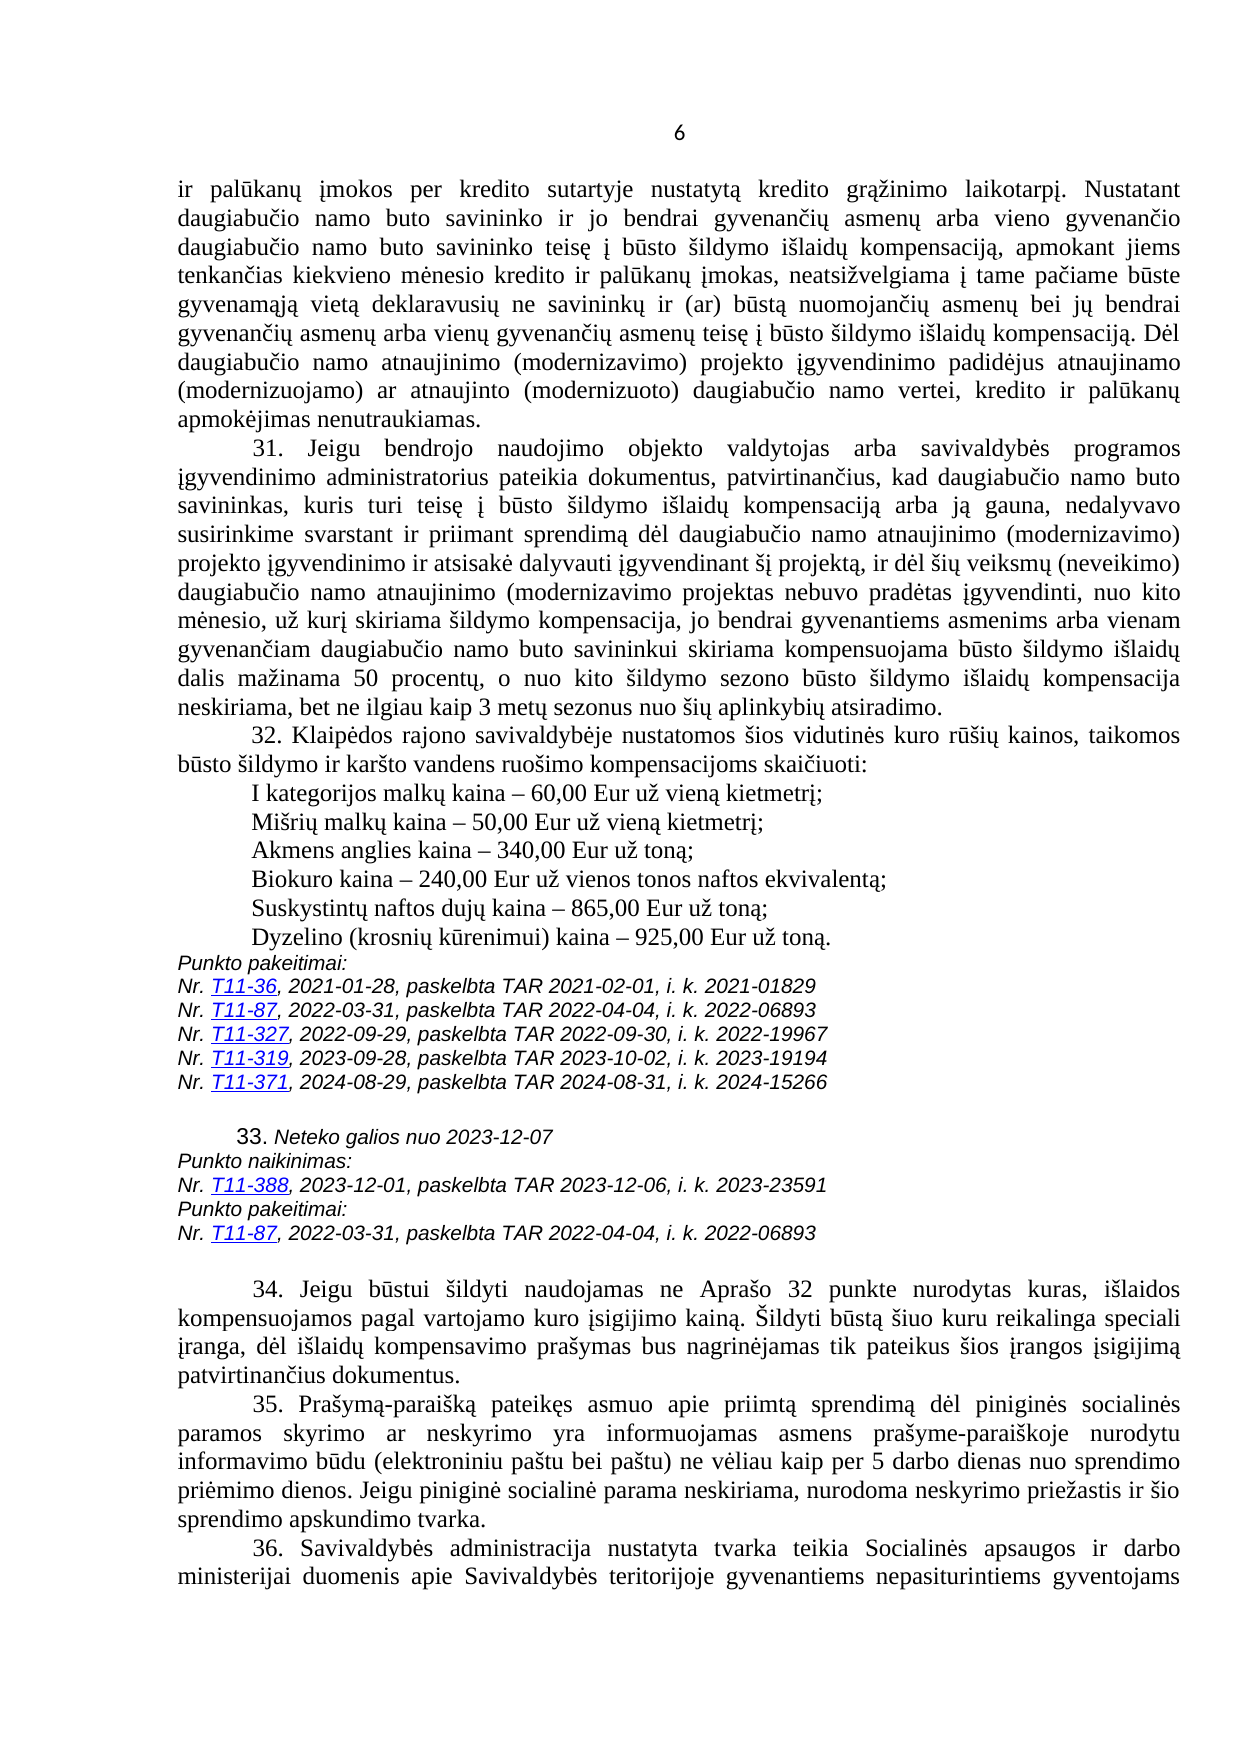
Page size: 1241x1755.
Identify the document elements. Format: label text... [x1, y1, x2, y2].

text Suskystintų naftos dujų kaina – 865,00 Eur už toną; [177, 893, 1181, 922]
text Nr. T11-327, 2022-09-29, paskelbta TAR 2022-09-30, i. k. 2022-19967 [177, 1022, 1181, 1046]
text Nr. T11-87, 2022-03-31, paskelbta TAR 2022-04-04, i. k. 2022-06893 [177, 998, 1181, 1022]
text Nr. T11-87, 2022-03-31, paskelbta TAR 2022-04-04, i. k. 2022-06893 [177, 1221, 1181, 1245]
text Nr. T11-388, 2023-12-01, paskelbta TAR 2023-12-06, i. k. 2023-23591 [177, 1173, 1181, 1197]
text Punkto pakeitimai: [177, 1197, 1181, 1221]
text 32. Klaipėdos rajono savivaldybėje nustatomos šios vidutinės kuro rūšių kainos, taikomos būsto šildymo ir karšto vandens ruošimo kompensacijoms skaičiuoti: [177, 720, 1181, 778]
text I kategorijos malkų kaina – 60,00 Eur už vieną kietmetrį; [177, 778, 1181, 807]
text 34. Jeigu būstui šildyti naudojamas ne Aprašo 32 punkte nurodytas kuras, išlaidos kompensuojamos pagal vartojamo kuro įsigijimo kainą. Šildyti būstą šiuo kuru reikalinga speciali įranga, dėl išlaidų kompensavimo prašymas bus nagrinėjamas tik pateikus šios įrangos įsigijimą patvirtinančius dokumentus. [177, 1274, 1181, 1389]
text Nr. T11-371, 2024-08-29, paskelbta TAR 2024-08-31, i. k. 2024-15266 [177, 1070, 1181, 1094]
text Punkto pakeitimai: [177, 950, 1181, 974]
text Dyzelino (krosnių kūrenimui) kaina – 925,00 Eur už toną. [177, 922, 1181, 950]
text Nr. T11-36, 2021-01-28, paskelbta TAR 2021-02-01, i. k. 2021-01829 [177, 974, 1181, 998]
text Biokuro kaina – 240,00 Eur už vienos tonos naftos ekvivalentą; [177, 864, 1181, 893]
text 36. Savivaldybės administracija nustatyta tvarka teikia Socialinės apsaugos ir darbo ministerijai duomenis apie Savivaldybės teritorijoje gyvenantiems nepasiturintiems gyventojams [177, 1533, 1181, 1590]
text Punkto naikinimas: [177, 1149, 1181, 1173]
text Nr. T11-319, 2023-09-28, paskelbta TAR 2023-10-02, i. k. 2023-19194 [177, 1046, 1181, 1070]
text 31. Jeigu bendrojo naudojimo objekto valdytojas arba savivaldybės programos įgyvendinimo administratorius pateikia dokumentus, patvirtinančius, kad daugiabučio namo buto savininkas, kuris turi teisę į būsto šildymo išlaidų kompensaciją arba ją gauna, nedalyvavo susirinkime svarstant ir priimant sprendimą dėl daugiabučio namo atnaujinimo (modernizavimo) projekto įgyvendinimo ir atsisakė dalyvauti įgyvendinant šį projektą, ir dėl šių veiksmų (neveikimo) daugiabučio namo atnaujinimo (modernizavimo projektas nebuvo pradėtas įgyvendinti, nuo kito mėnesio, už kurį skiriama šildymo kompensacija, jo bendrai gyvenantiems asmenims arba vienam gyvenančiam daugiabučio namo buto savininkui skiriama kompensuojama būsto šildymo išlaidų dalis mažinama 50 procentų, o nuo kito šildymo sezono būsto šildymo išlaidų kompensacija neskiriama, bet ne ilgiau kaip 3 metų sezonus nuo šių aplinkybių atsiradimo. [177, 433, 1181, 720]
text Mišrių malkų kaina – 50,00 Eur už vieną kietmetrį; [177, 807, 1181, 835]
text Akmens anglies kaina – 340,00 Eur už toną; [177, 835, 1181, 864]
text 35. Prašymą-paraišką pateikęs asmuo apie priimtą sprendimą dėl piniginės socialinės paramos skyrimo ar neskyrimo yra informuojamas asmens prašyme-paraiškoje nurodytu informavimo būdu (elektroniniu paštu bei paštu) ne vėliau kaip per 5 darbo dienas nuo sprendimo priėmimo dienos. Jeigu piniginė socialinė parama neskiriama, nurodoma neskyrimo priežastis ir šio sprendimo apskundimo tvarka. [177, 1389, 1181, 1533]
text ir palūkanų įmokos per kredito sutartyje nustatytą kredito grąžinimo laikotarpį. Nustatant daugiabučio namo buto savininko ir jo bendrai gyvenančių asmenų arba vieno gyvenančio daugiabučio namo buto savininko teisę į būsto šildymo išlaidų kompensaciją, apmokant jiems tenkančias kiekvieno mėnesio kredito ir palūkanų įmokas, neatsižvelgiama į tame pačiame būste gyvenamąją vietą deklaravusių ne savininkų ir (ar) būstą nuomojančių asmenų bei jų bendrai gyvenančių asmenų arba vienų gyvenančių asmenų teisę į būsto šildymo išlaidų kompensaciją. Dėl daugiabučio namo atnaujinimo (modernizavimo) projekto įgyvendinimo padidėjus atnaujinamo (modernizuojamo) ar atnaujinto (modernizuoto) daugiabučio namo vertei, kredito ir palūkanų apmokėjimas nenutraukiamas. [177, 174, 1181, 433]
text 33. Neteko galios nuo 2023-12-07 [177, 1123, 1181, 1149]
